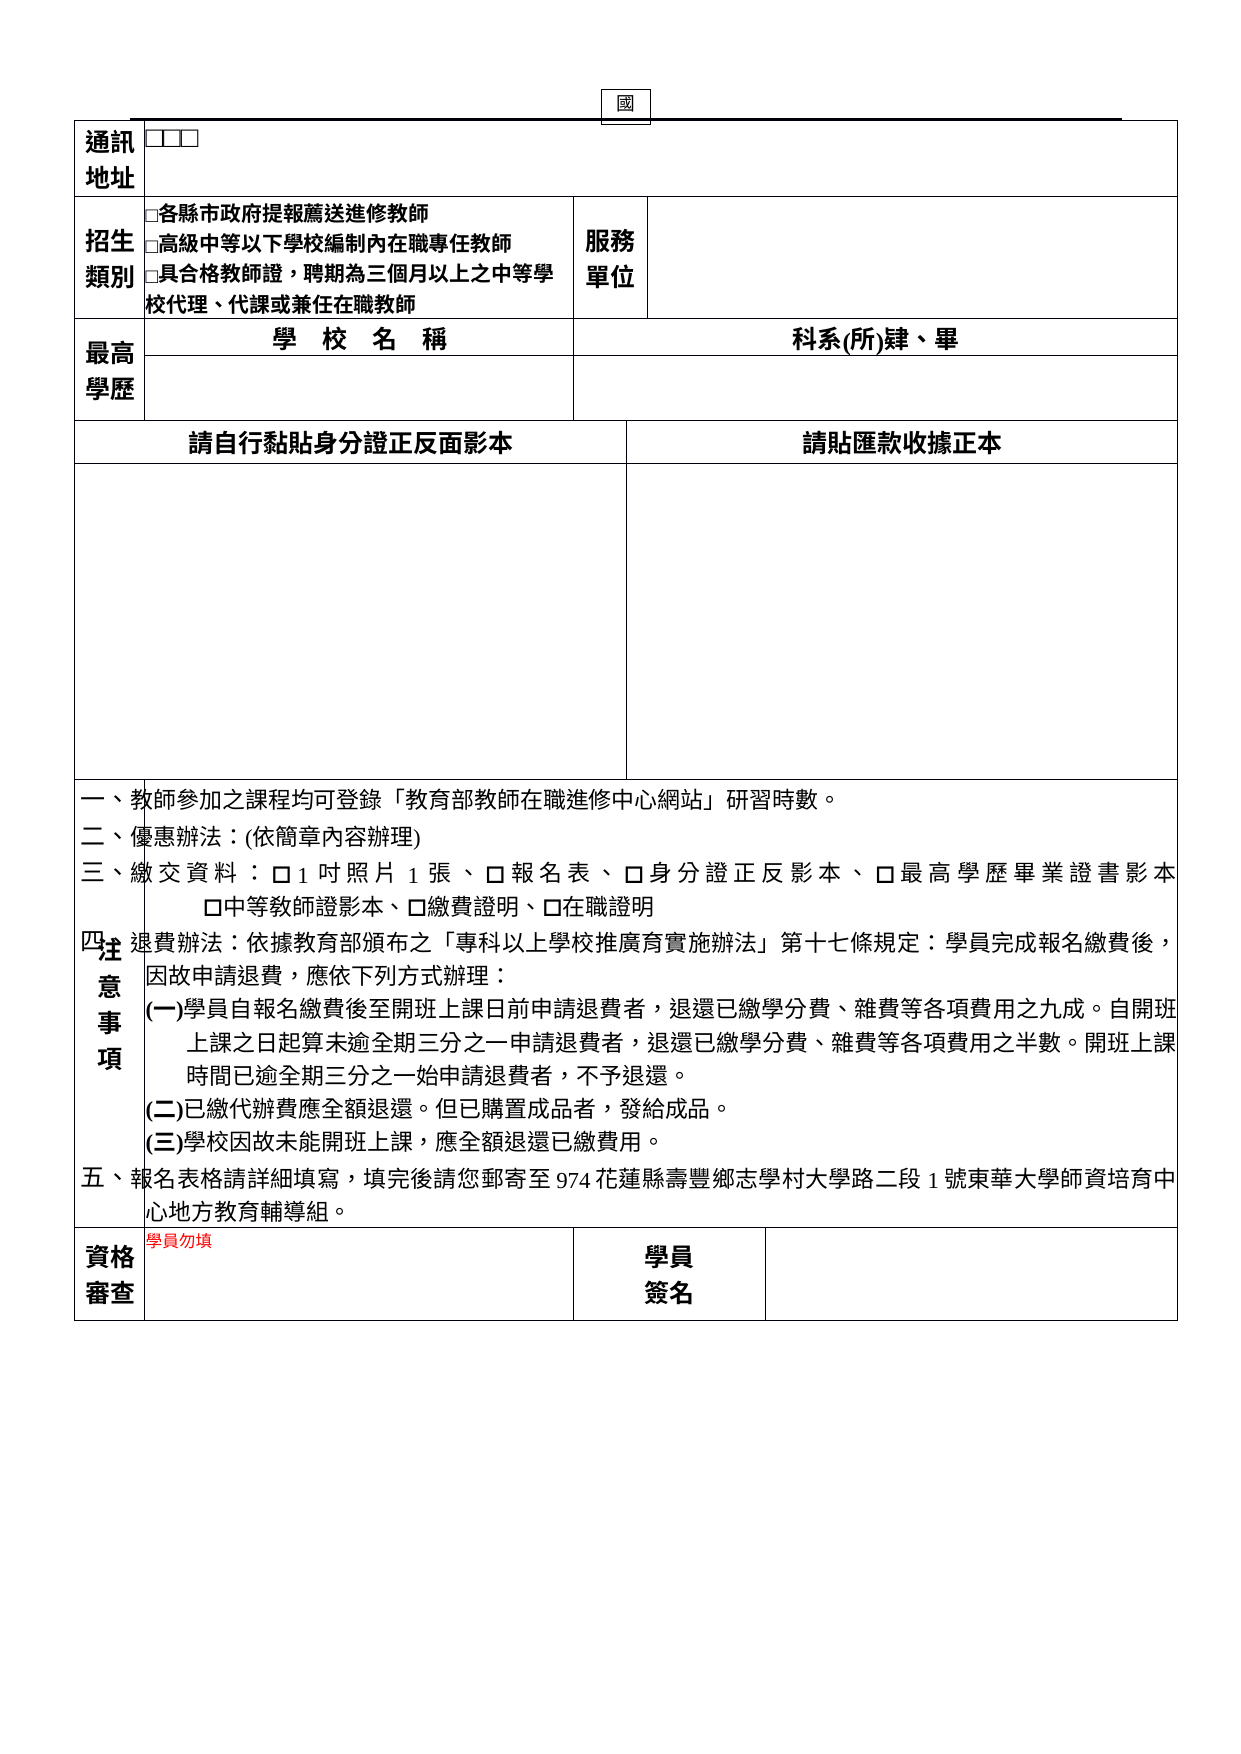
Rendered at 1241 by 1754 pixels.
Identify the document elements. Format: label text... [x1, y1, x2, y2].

table_cell 資格 審查 [75, 1228, 144, 1320]
table_cell 學員 簽名 [574, 1228, 765, 1320]
table_cell 招生 類別 [75, 197, 144, 318]
table_cell 注 意 事 項 [75, 780, 144, 1227]
table_cell 學 校 名 稱 [145, 319, 573, 355]
table_cell 科系(所)肄、畢 [574, 319, 1177, 355]
table_cell [627, 464, 1177, 779]
table_cell 教師參加之課程均可登錄「教育部教師在職進修中心網站」研習時數。 優惠辦法：(依簡章內容辦理) 繳交資料：1吋照片1張、報名表、身分證正反影本、最高學歷畢業證書影本 中等敎師證影本、繳費證明、在職證明 退費辦法：依據教育部頒布之「專科以上學校推廣育實施辦法」第十七條規定：學員完成報名繳費後，因故申請退費，應依下列方式辦理： 學員自報名繳費後至開班上課日前申請退費者，退還已繳學分費、雜費等各項費用之九成。自開班上課之日起算未逾全期三分之一申請退費者，退還已繳學分費、雜費等各項費用之半數。開班上課時間已逾全期三分之一始申請退費者，不予退還。 已繳代辦費應全額退還。但已購置成品者，發給成品。 學校因故未能開班上課，應全額退還已繳費用。 報名表格請詳細填寫，填完後請您郵寄至974花蓮縣壽豐鄉志學村大學路二段1號東華大學師資培育中心地方教育輔導組。 [145, 780, 1177, 1227]
table_cell 服務 單位 [574, 197, 647, 318]
table_cell 最高 學歷 [75, 319, 144, 420]
table_cell [145, 356, 573, 420]
table_cell [648, 197, 1177, 318]
table_cell 請自行黏貼身分證正反面影本 [75, 421, 626, 463]
table_cell 請貼匯款收據正本 [627, 421, 1177, 463]
table_cell [75, 464, 626, 779]
table_cell □各縣市政府提報薦送進修教師 □高級中等以下學校編制內在職專任教師 □具合格教師證，聘期為三個月以上之中等學校代理、代課或兼任在職教師 [145, 197, 573, 318]
table_cell 通訊 地址 [75, 121, 144, 196]
table_cell [766, 1228, 1177, 1320]
table_cell 學員勿填 [145, 1228, 573, 1320]
table_cell [574, 356, 1177, 420]
table_cell □□□ [145, 121, 1177, 196]
